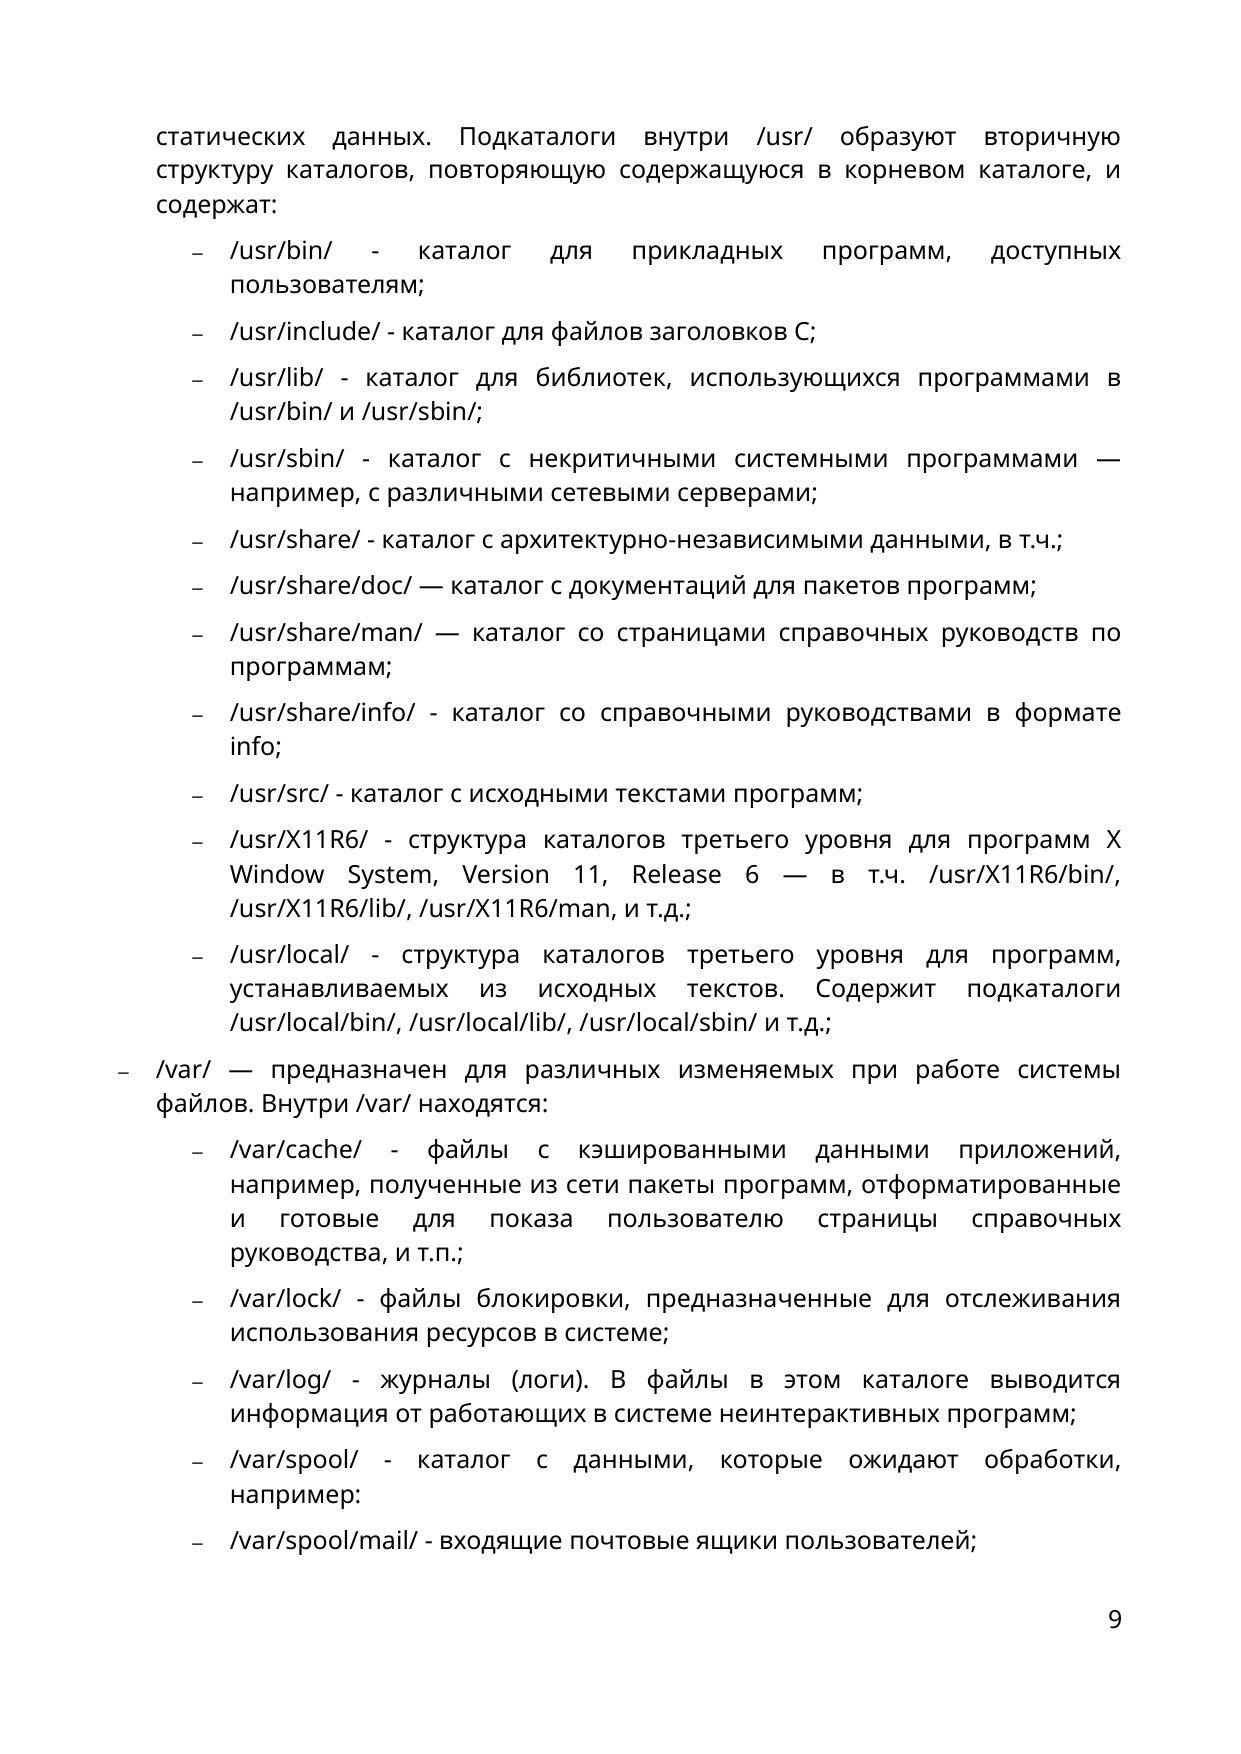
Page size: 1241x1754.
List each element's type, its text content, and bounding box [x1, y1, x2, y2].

list /usr/share/info/ - каталог со справочными руководствами в формате info; [192, 695, 1122, 763]
list /usr/share/ - каталог с архитектурно-независимыми данными, в т.ч.; [192, 521, 1122, 555]
list /var/spool/mail/ - входящие почтовые ящики пользователей; [192, 1523, 1122, 1557]
list /usr/sbin/ - каталог с некритичными системными программами — например, с различными сетевыми серверами; [192, 441, 1122, 509]
list /usr/X11R6/ - структура каталогов третьего уровня для программ X Window System, Version 11, Release 6 — в т.ч. /usr/X11R6/bin/, /usr/X11R6/lib/, /usr/X11R6/man, и т.д.; [192, 822, 1122, 924]
list /var/ — предназначен для различных изменяемых при работе системы файлов. Внутри /var/ находятся: [118, 1052, 1122, 1120]
list /usr/lib/ - каталог для библиотек, использующихся программами в /usr/bin/ и /usr/sbin/; [192, 360, 1122, 428]
list /usr/include/ - каталог для файлов заголовков C; [192, 313, 1122, 347]
list статических данных. Подкаталоги внутри /usr/ образуют вторичную структуру каталогов, повторяющую содержащуюся в корневом каталоге, и содержат: [118, 118, 1122, 220]
list /usr/share/man/ — каталог со страницами справочных руководств по программам; [192, 614, 1122, 682]
list /var/spool/ - каталог с данными, которые ожидают обработки, например: [192, 1442, 1122, 1510]
list /usr/local/ - структура каталогов третьего уровня для программ, устанавливаемых из исходных текстов. Содержит подкаталоги /usr/local/bin/, /usr/local/lib/, /usr/local/sbin/ и т.д.; [192, 937, 1122, 1039]
list /var/log/ - журналы (логи). В файлы в этом каталоге выводится информация от работающих в системе неинтерактивных программ; [192, 1362, 1122, 1430]
list /var/lock/ - файлы блокировки, предназначенные для отслеживания использования ресурсов в системе; [192, 1281, 1122, 1349]
list /usr/share/doc/ — каталог с документаций для пакетов программ; [192, 568, 1122, 602]
list /var/cache/ - файлы с кэшированными данными приложений, например, полученные из сети пакеты программ, отформатированные и готовые для показа пользователю страницы справочных руководства, и т.п.; [192, 1132, 1122, 1268]
list /usr/src/ - каталог с исходными текстами программ; [192, 776, 1122, 810]
list /usr/bin/ - каталог для прикладных программ, доступных пользователям; [192, 233, 1122, 301]
